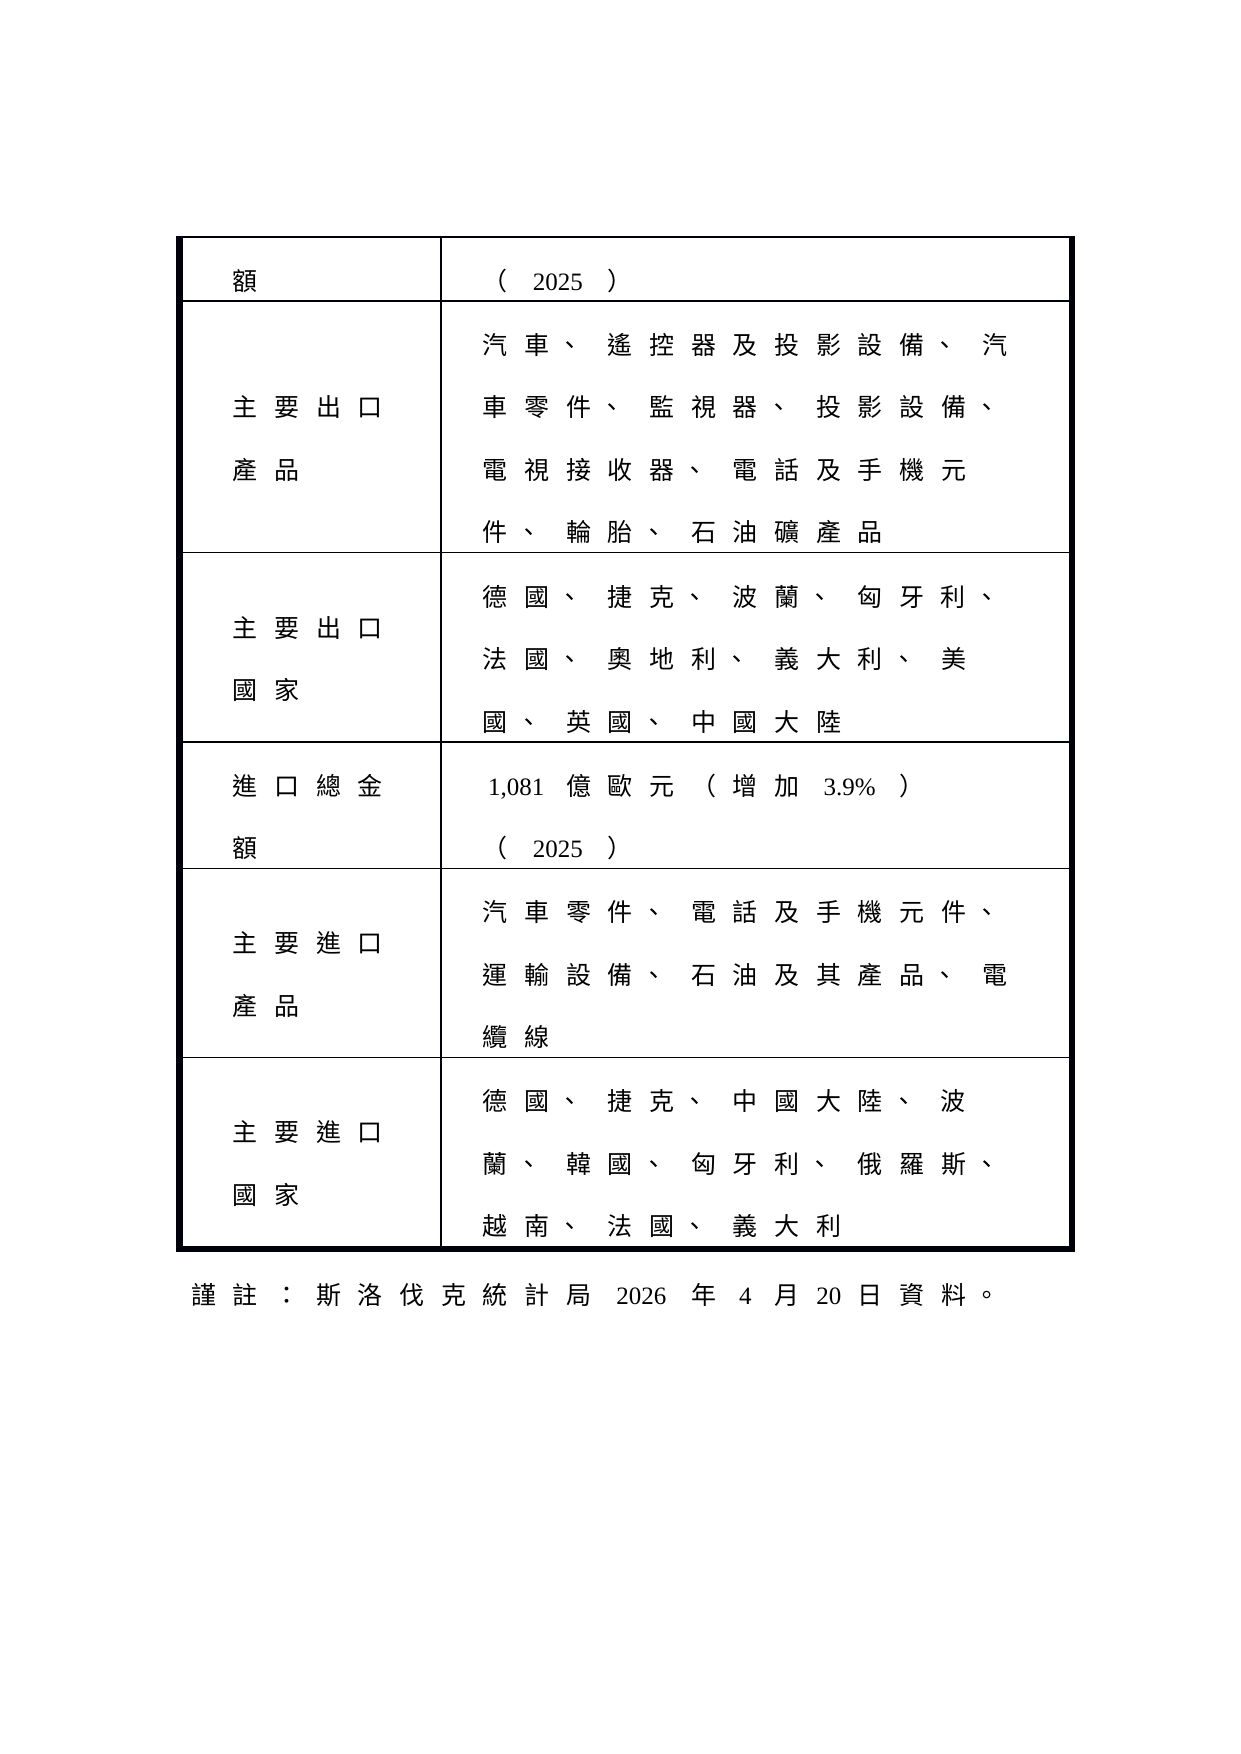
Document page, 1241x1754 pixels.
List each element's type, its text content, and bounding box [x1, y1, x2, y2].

table_cell （2025） [442, 238, 1069, 300]
table_cell 主要出口國家 [183, 553, 440, 741]
table_cell 額 [183, 238, 440, 300]
table_cell 德國、捷克、中國大陸、波蘭、韓國、匈牙利、俄羅斯、越南、法國、義大利 [442, 1058, 1069, 1246]
table_cell 1,081億歐元（增加3.9%）（2025） [442, 743, 1069, 867]
table_cell 主要進口產品 [183, 869, 440, 1057]
table_cell 汽車、遙控器及投影設備、汽車零件、監視器、投影設備、電視接收器、電話及手機元件、輪胎、石油礦產品 [442, 302, 1069, 552]
table_cell 汽車零件、電話及手機元件、運輸設備、石油及其產品、電纜線 [442, 869, 1069, 1057]
table_cell 主要進口國家 [183, 1058, 440, 1246]
text 謹註：斯洛伐克統計局2026年4月20日資料。 [183, 1252, 1058, 1314]
table_cell 進口總金額 [183, 743, 440, 867]
table_cell 主要出口產品 [183, 302, 440, 552]
table_cell 德國、捷克、波蘭、匈牙利、法國、奧地利、義大利、美國、英國、中國大陸 [442, 553, 1069, 741]
